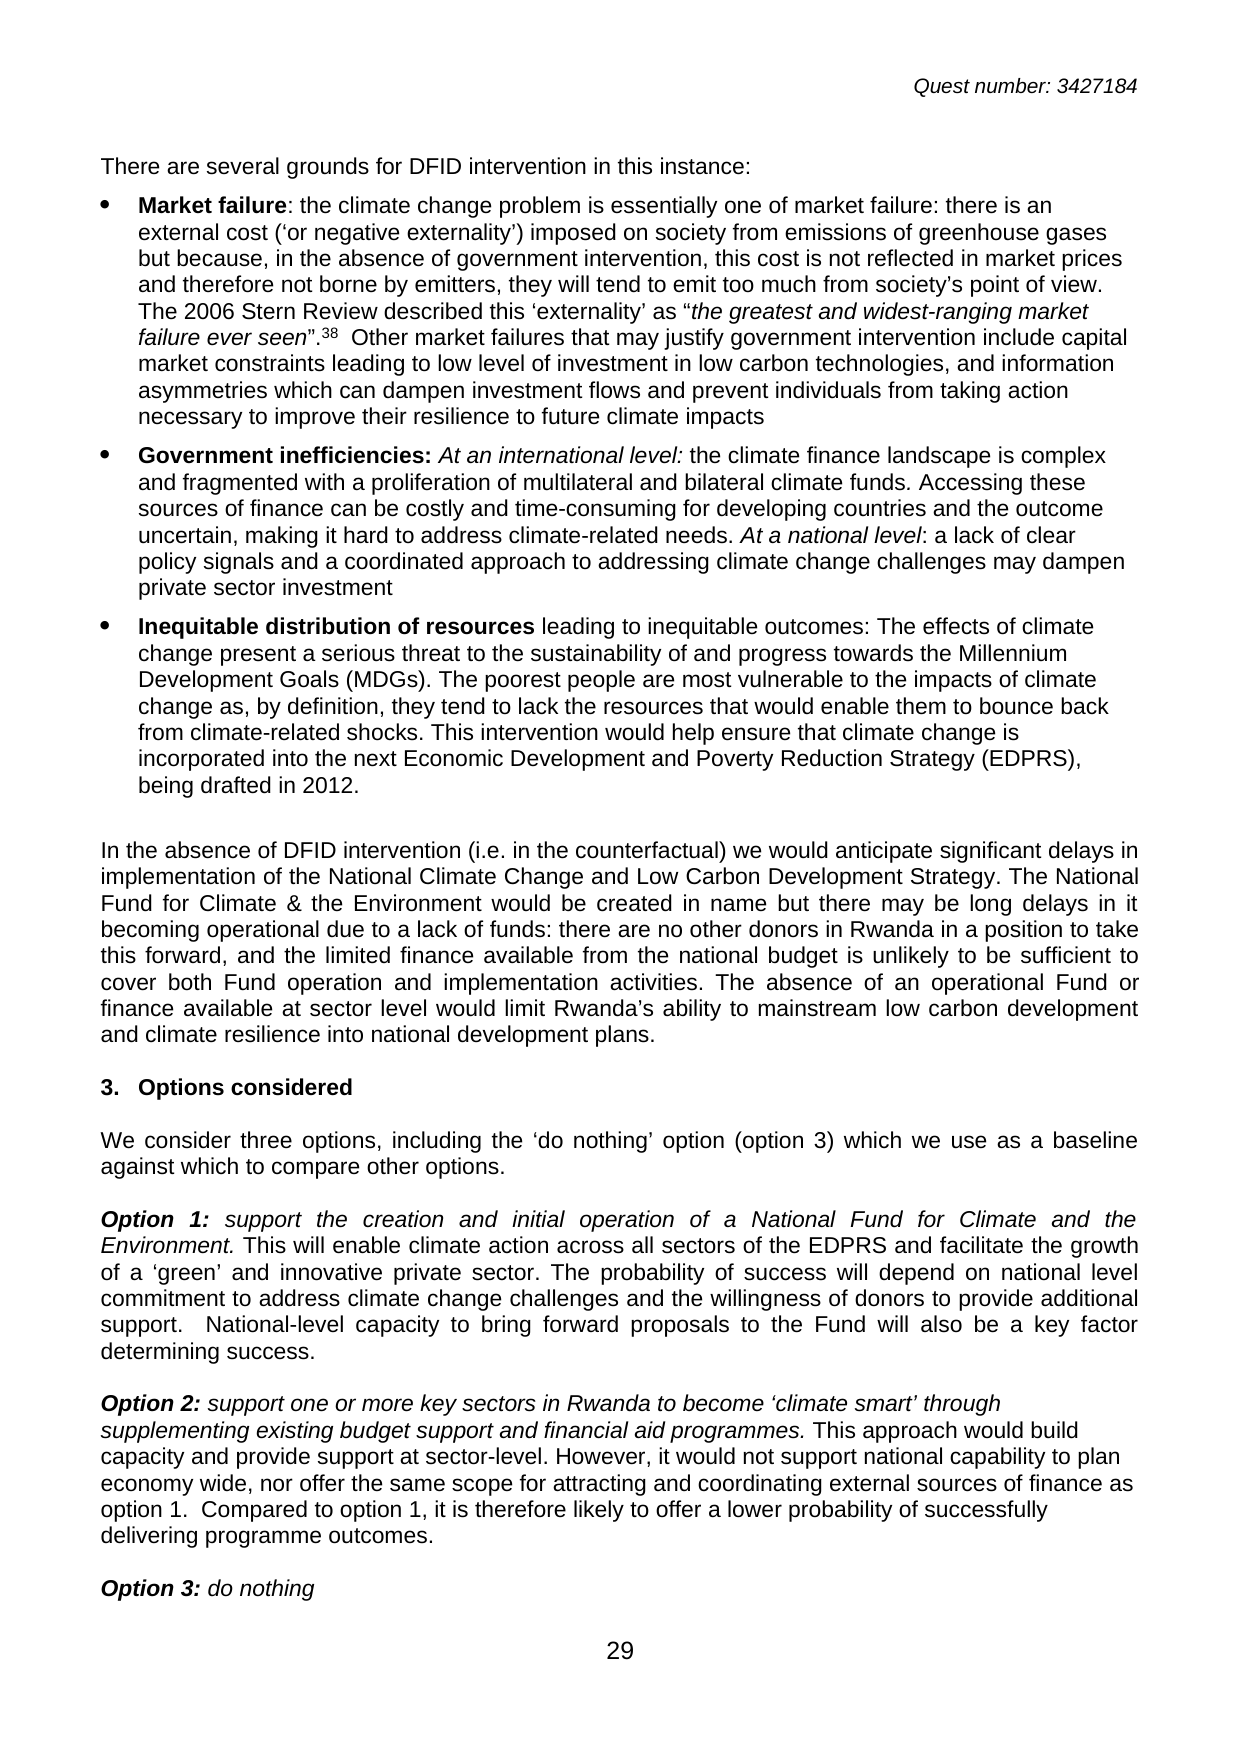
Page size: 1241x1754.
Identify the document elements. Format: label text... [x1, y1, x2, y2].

list Market failure: the climate change problem is essentially one of market failure: there is an external cost (‘or negative externality’) imposed on society from emissions of greenhouse gases but because, in the absence of government intervention, this cost is not reflected in market prices and therefore not borne by emitters, they will tend to emit too much from society’s point of view. The 2006 Stern Review described this ‘externality’ as “the greatest and widest-ranging market failure ever seen”. Other market failures that may justify government intervention include capital market constraints leading to low level of investment in low carbon technologies, and information asymmetries which can dampen investment flows and prevent individuals from taking action necessary to improve their resilience to future climate impacts [100, 192, 1140, 429]
text There are several grounds for DFID intervention in this instance: [100, 153, 1140, 179]
list Government inefficiencies: At an international level: the climate finance landscape is complex and fragmented with a proliferation of multilateral and bilateral climate funds. Accessing these sources of finance can be costly and time-consuming for developing countries and the outcome uncertain, making it hard to address climate-related needs. At a national level: a lack of clear policy signals and a coordinated approach to addressing climate change challenges may dampen private sector investment [100, 442, 1140, 601]
text Option 2: support one or more key sectors in Rwanda to become ‘climate smart’ through supplementing existing budget support and financial aid programmes. This approach would build capacity and provide support at sector-level. However, it would not support national capability to plan economy wide, nor offer the same scope for attracting and coordinating external sources of finance as option 1. Compared to option 1, it is therefore likely to offer a lower probability of successfully delivering programme outcomes. [100, 1390, 1140, 1548]
list Options considered [100, 1074, 1140, 1101]
text Option 3: do nothing [100, 1575, 1140, 1601]
text We consider three options, including the ‘do nothing’ option (option 3) which we use as a baseline against which to compare other options. [100, 1127, 1140, 1179]
text Option 1: support the creation and initial operation of a National Fund for Climate and the Environment. This will enable climate action across all sectors of the EDPRS and facilitate the growth of a ‘green’ and innovative private sector. The probability of success will depend on national level commitment to address climate change challenges and the willingness of donors to provide additional support. National-level capacity to bring forward proposals to the Fund will also be a key factor determining success. [100, 1206, 1140, 1364]
list Inequitable distribution of resources leading to inequitable outcomes: The effects of climate change present a serious threat to the sustainability of and progress towards the Millennium Development Goals (MDGs). The poorest people are most vulnerable to the impacts of climate change as, by definition, they tend to lack the resources that would enable them to bounce back from climate-related shocks. This intervention would help ensure that climate change is incorporated into the next Economic Development and Poverty Reduction Strategy (EDPRS), being drafted in 2012. [100, 613, 1140, 798]
text In the absence of DFID intervention (i.e. in the counterfactual) we would anticipate significant delays in implementation of the National Climate Change and Low Carbon Development Strategy. The National Fund for Climate & the Environment would be created in name but there may be long delays in it becoming operational due to a lack of funds: there are no other donors in Rwanda in a position to take this forward, and the limited finance available from the national budget is unlikely to be sufficient to cover both Fund operation and implementation activities. The absence of an operational Fund or finance available at sector level would limit Rwanda’s ability to mainstream low carbon development and climate resilience into national development plans. [100, 837, 1140, 1048]
